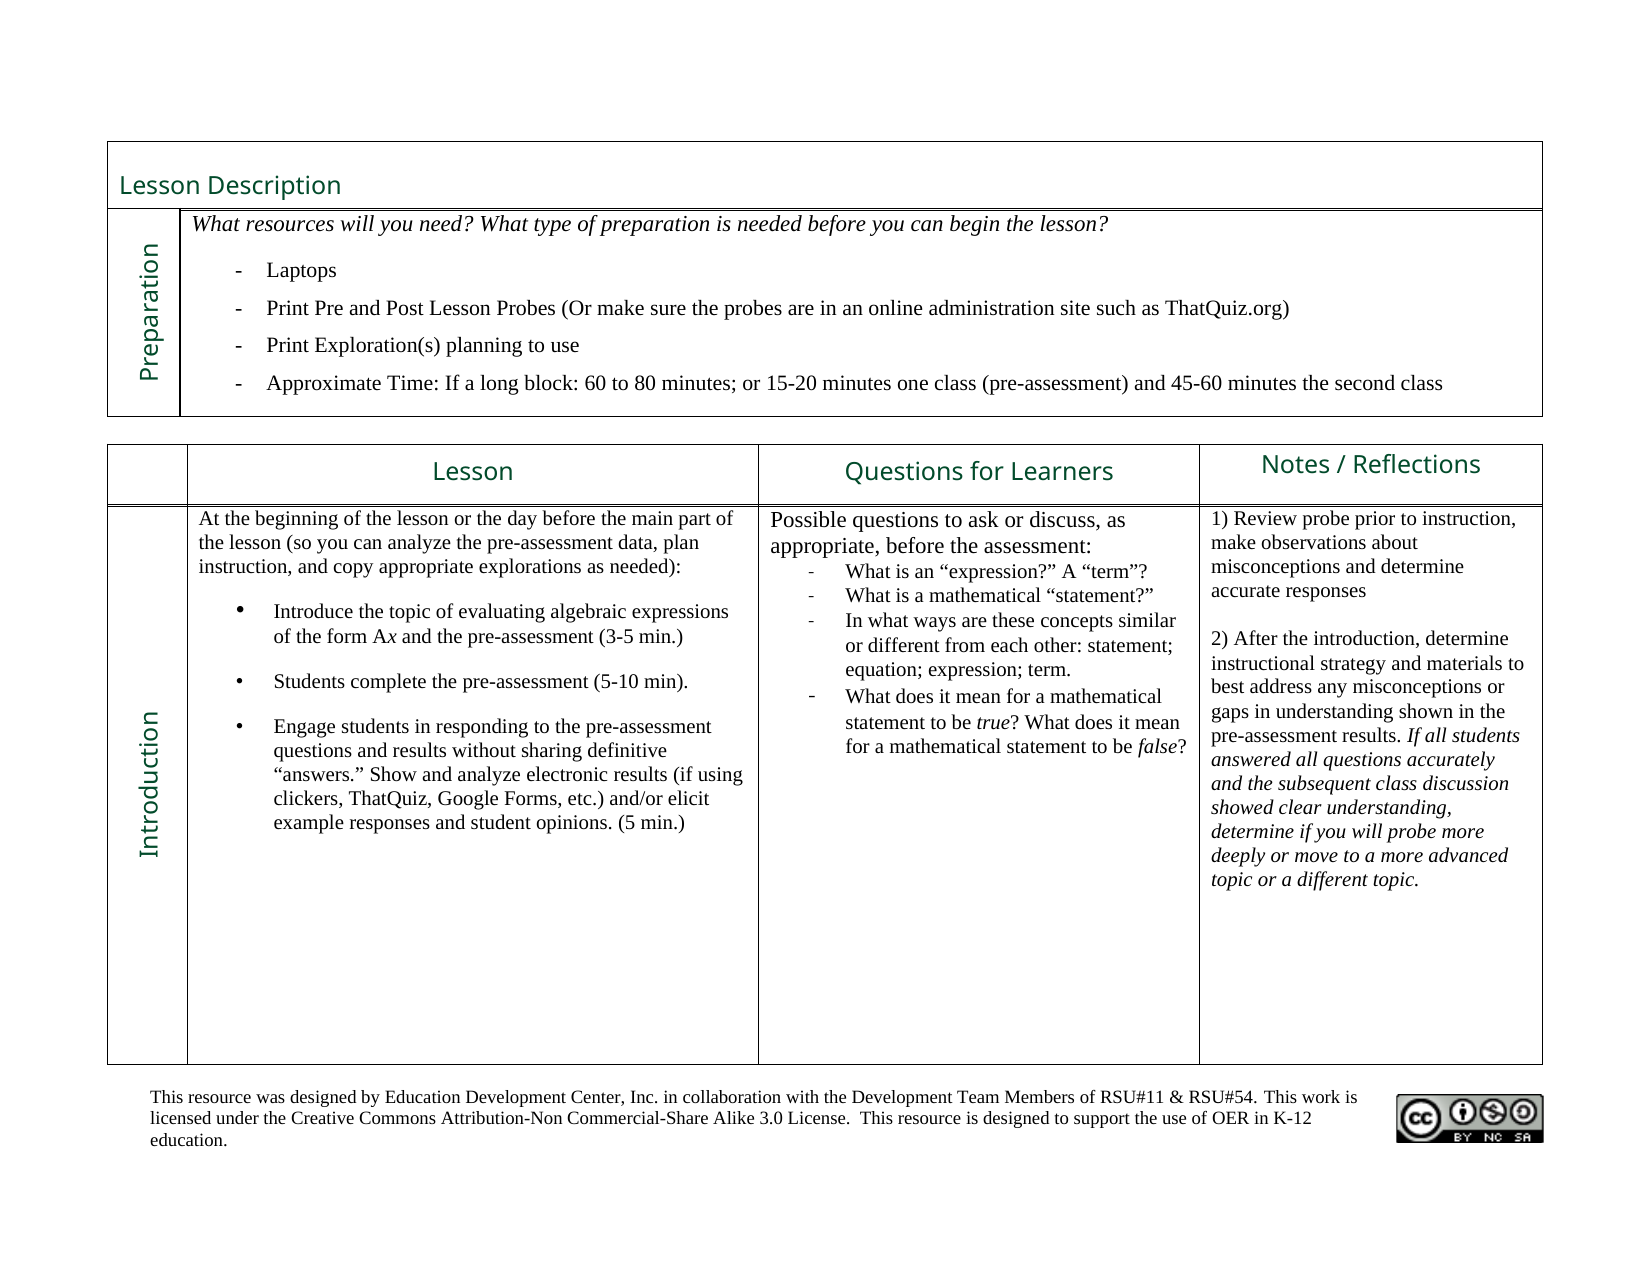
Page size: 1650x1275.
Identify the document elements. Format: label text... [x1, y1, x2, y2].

table_cell Possible questions to ask or discuss, as appropriate, before the assessment: What is an “expression?” A “term”? What is a mathematical “statement?” In what ways are these concepts similar or different from each other: statement; equation; expression; term. What does it mean for a mathematical statement to be true? What does it mean for a mathematical statement to be false? [759, 507, 1199, 1064]
picture [1396, 1094, 1544, 1145]
table_header Notes / Reflections [1200, 445, 1542, 504]
table_header Lesson Description [108, 142, 1542, 208]
table_cell Preparation [108, 209, 179, 416]
table_cell At the beginning of the lesson or the day before the main part of the lesson (so you can analyze the pre-assessment data, plan instruction, and copy appropriate explorations as needed): Introduce the topic of evaluating algebraic expressions of the form Ax and the pre-assessment (3-5 min.) Students complete the pre-assessment (5-10 min). Engage students in responding to the pre-assessment questions and results without sharing definitive “answers.” Show and analyze electronic results (if using clickers, ThatQuiz, Google Forms, etc.) and/or elicit example responses and student opinions. (5 min.) [188, 507, 758, 1064]
table_header [108, 445, 187, 504]
table_header Lesson [188, 445, 758, 504]
table_header Questions for Learners [759, 445, 1199, 504]
table_cell Introduction [108, 507, 187, 1064]
table_cell What resources will you need? What type of preparation is needed before you can begin the lesson? Laptops Print Pre and Post Lesson Probes (Or make sure the probes are in an online administration site such as ThatQuiz.org) Print Exploration(s) planning to use Approximate Time: If a long block: 60 to 80 minutes; or 15-20 minutes one class (pre-assessment) and 45-60 minutes the second class [181, 211, 1542, 416]
table_cell 1) Review probe prior to instruction, make observations about misconceptions and determine accurate responses 2) After the introduction, determine instructional strategy and materials to best address any misconceptions or gaps in understanding shown in the pre-assessment results. If all students answered all questions accurately and the subsequent class discussion showed clear understanding, determine if you will probe more deeply or move to a more advanced topic or a different topic. [1200, 507, 1542, 1064]
